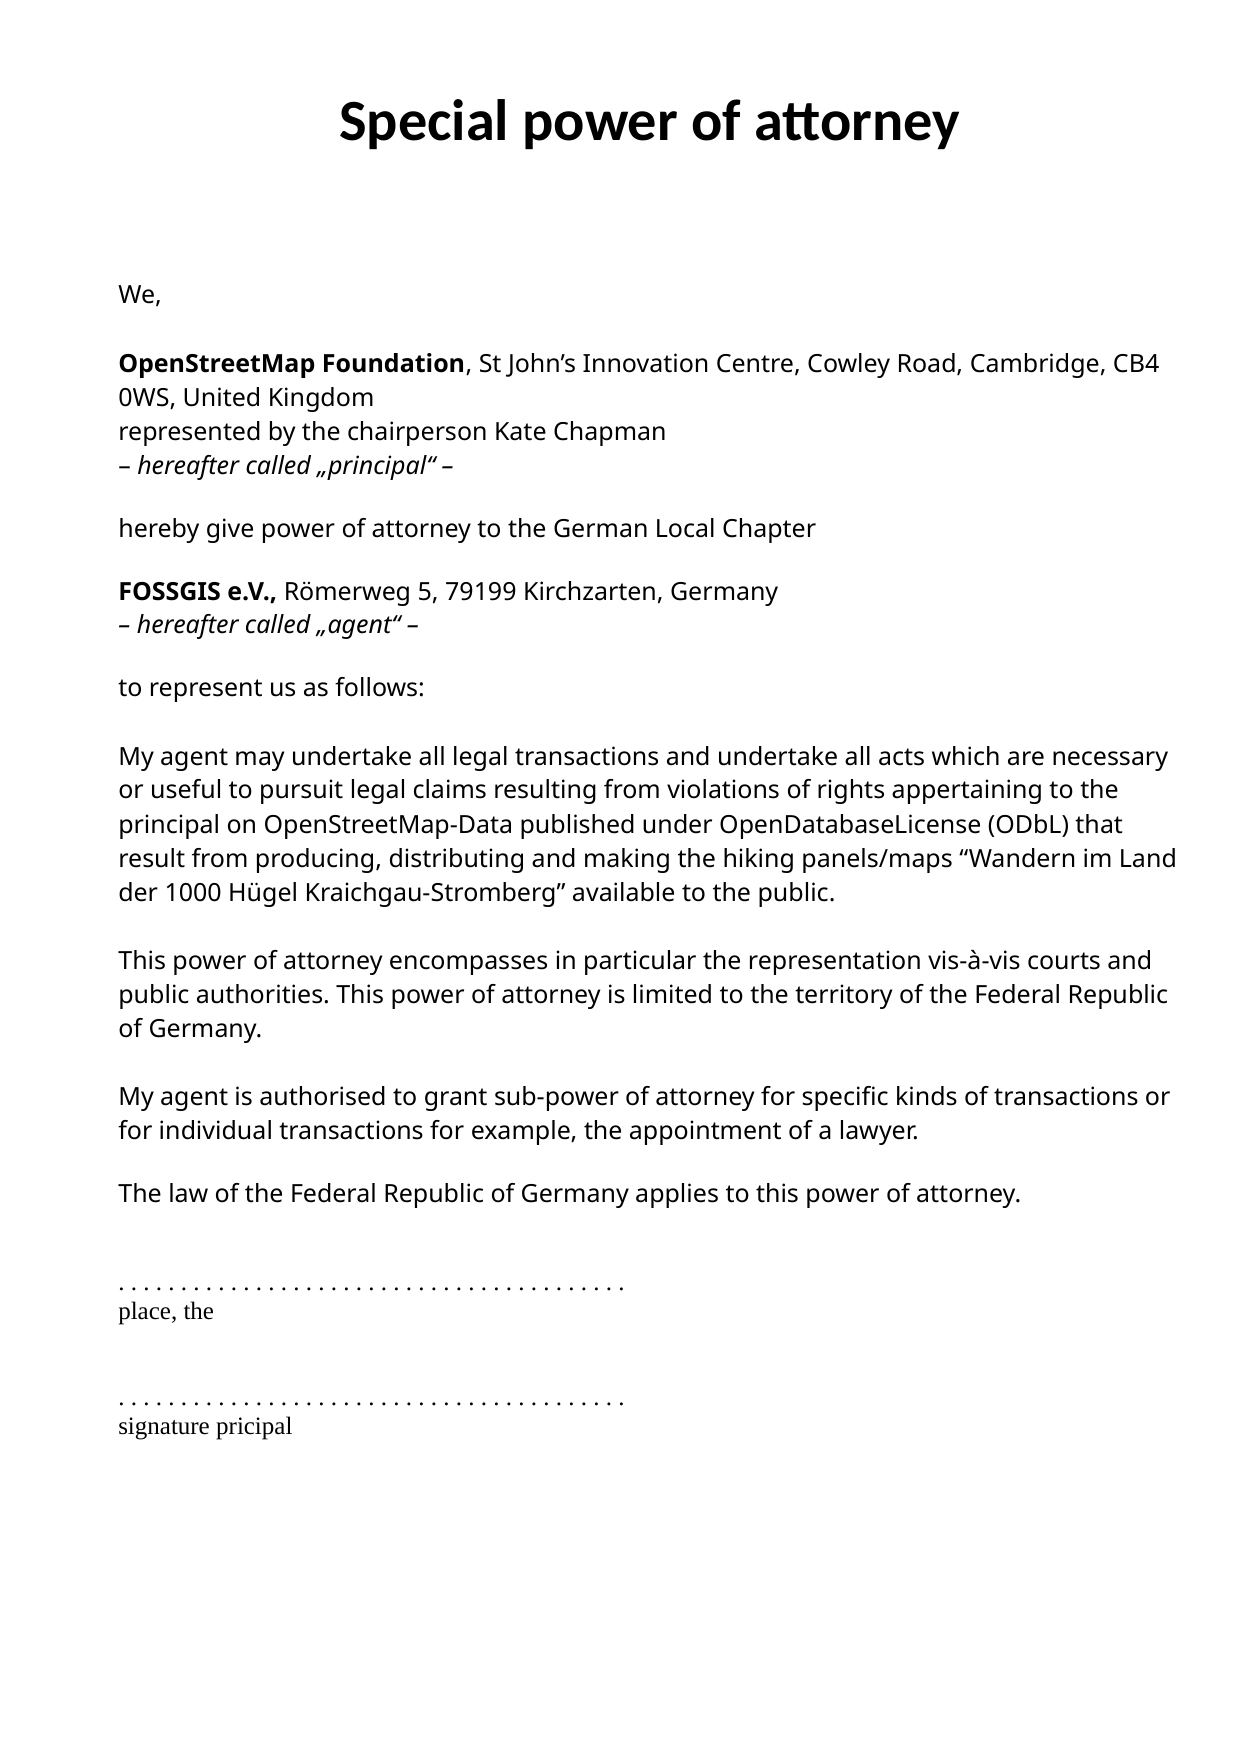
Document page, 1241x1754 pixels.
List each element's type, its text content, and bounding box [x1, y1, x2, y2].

text . . . . . . . . . . . . . . . . . . . . . . . . . . . . . . . . . . . . . . . . . place, the [118, 1267, 1181, 1325]
text We, [118, 277, 1181, 311]
text – hereafter called „principal“ – [118, 447, 1181, 510]
text OpenStreetMap Foundation, St John’s Innovation Centre, Cowley Road, Cambridge, CB4 0WS, United Kingdom [118, 345, 1181, 413]
text represented by the chairperson Kate Chapman [118, 413, 1181, 447]
text FOSSGIS e.V., Römerweg 5, 79199 Kirchzarten, Germany [118, 573, 1181, 607]
text My agent is authorised to grant sub-power of attorney for specific kinds of transactions or for individual transactions for example, the appointment of a lawyer. [118, 1079, 1181, 1147]
text to represent us as follows: [118, 670, 1181, 704]
text This power of attorney encompasses in particular the representation vis-à-vis courts and public authorities. This power of attorney is limited to the territory of the Federal Republic of Germany. [118, 942, 1181, 1045]
text hereby give power of attorney to the German Local Chapter [118, 510, 1181, 573]
text My agent may undertake all legal transactions and undertake all acts which are necessary or useful to pursuit legal claims resulting from violations of rights appertaining to the principal on OpenStreetMap-Data published under OpenDatabaseLicense (ODbL) that result from producing, distributing and making the hiking panels/maps “Wandern im Land der 1000 Hügel Kraichgau-Stromberg” available to the public. [118, 738, 1181, 908]
text The law of the Federal Republic of Germany applies to this power of attorney. [118, 1176, 1181, 1210]
title Special power of attorney [118, 84, 1181, 155]
text . . . . . . . . . . . . . . . . . . . . . . . . . . . . . . . . . . . . . . . . . signature pricipal [118, 1353, 1181, 1497]
text – hereafter called „agent“ – [118, 607, 1181, 670]
